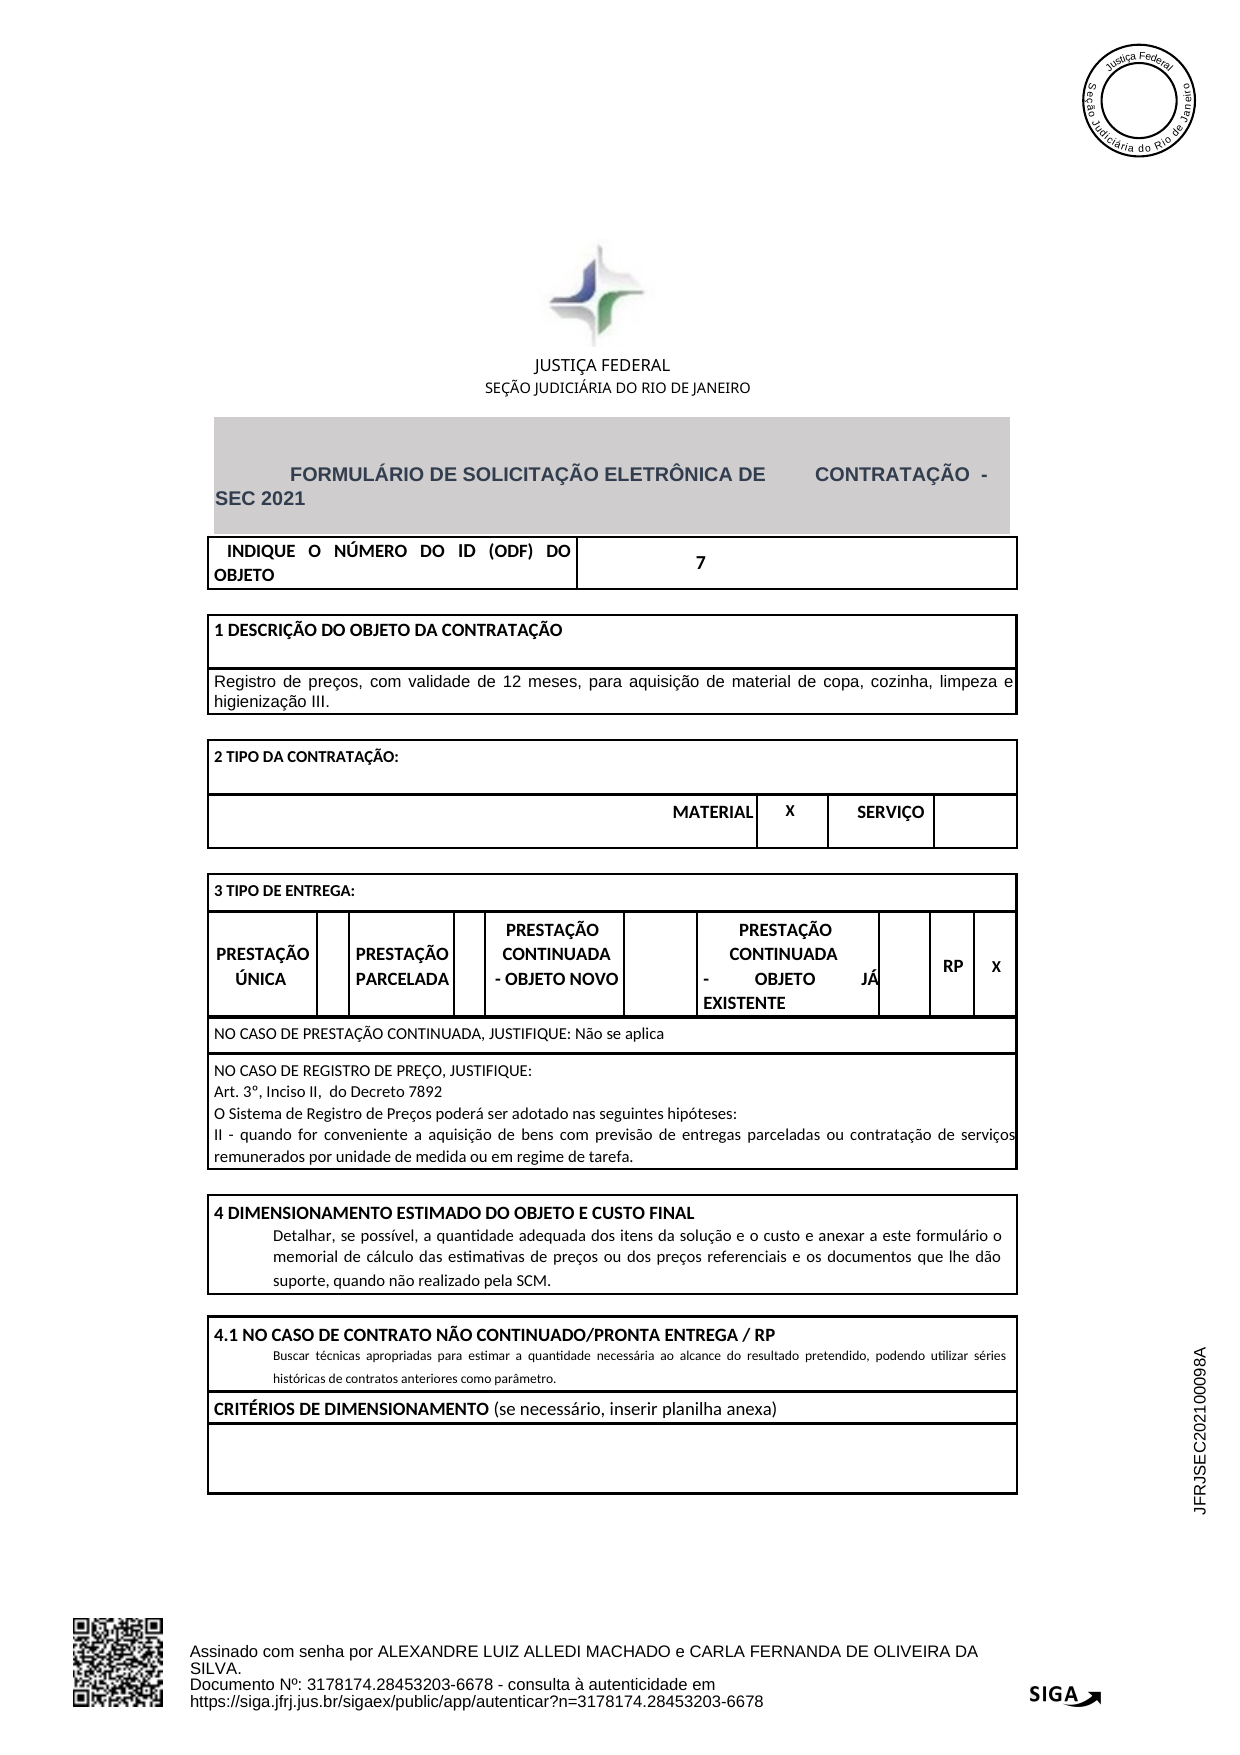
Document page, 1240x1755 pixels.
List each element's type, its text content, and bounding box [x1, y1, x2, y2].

table_cell [625, 913, 696, 1015]
text JUSTIÇA FEDERAL [214, 353, 995, 376]
table_cell [455, 913, 484, 1015]
table_cell NO CASO DE PRESTAÇÃO CONTINUADA, JUSTIFIQUE: Não se aplica [209, 1019, 1015, 1052]
table_cell Registro de preços, com validade de 12 meses, para aquisição de material de copa, cozinha, limpeza e higienização III. [209, 670, 1015, 713]
table_header 4.1 NO CASO DE CONTRATO NÃO CONTINUADO/PRONTA ENTREGA / RP Buscar técnicas apropriadas para estimar a quantidade necessária ao alcance do resultado pretendido, podendo utilizar séries históricas de contratos anteriores como parâmetro. [209, 1318, 1016, 1389]
table_cell SERVIÇO [829, 796, 933, 847]
table_header [657, 741, 828, 792]
table_header 1 DESCRIÇÃO DO OBJETO DA CONTRATAÇÃO [209, 616, 1015, 667]
table_cell [508, 796, 657, 847]
table_cell PRESTAÇÃO ÚNICA [209, 913, 316, 1015]
table_cell X [975, 913, 1015, 1015]
table_cell PRESTAÇÃO CONTINUADA - OBJETO NOVO [486, 913, 623, 1015]
table_cell RP [931, 913, 973, 1015]
table_cell X [758, 796, 827, 847]
table_header INDIQUE O NÚMERO DO ID (ODF) DO OBJETO [209, 538, 576, 588]
table_cell [880, 913, 929, 1015]
table_header [508, 741, 657, 792]
table_cell CRITÉRIOS DE DIMENSIONAMENTO (se necessário, inserir planilha anexa) [209, 1393, 1016, 1422]
table_cell PRESTAÇÃO PARCELADA [350, 913, 453, 1015]
table_header 4 DIMENSIONAMENTO ESTIMADO DO OBJETO E CUSTO FINAL Detalhar, se possível, a quantidade adequada dos itens da solução e o custo e anexar a este formulário o memorial de cálculo das estimativas de preços ou dos preços referenciais e os documentos que lhe dão suporte, quando não realizado pela SCM. [209, 1196, 1016, 1293]
table_header 3 TIPO DE ENTREGA: [209, 875, 1015, 910]
table_cell PRESTAÇÃO CONTINUADA - OBJETO JÁ EXISTENTE [698, 913, 878, 1015]
table_cell [209, 796, 508, 847]
table_header 7 [578, 538, 1016, 588]
table_cell [935, 796, 1016, 847]
table_cell [318, 913, 348, 1015]
subtitle FORMULÁRIO DE SOLICITAÇÃO ELETRÔNICA DE CONTRATAÇÃO - SEC 2021 [214, 462, 1010, 510]
table_header [828, 741, 1016, 792]
table_header 2 TIPO DA CONTRATAÇÃO: [209, 741, 508, 792]
text SEÇÃO JUDICIÁRIA DO RIO DE JANEIRO [230, 377, 1010, 397]
table_cell [209, 1425, 1016, 1492]
table_cell NO CASO DE REGISTRO DE PREÇO, JUSTIFIQUE: Art. 3º, Inciso II, do Decreto 7892 O Sistema de Registro de Preços poderá ser adotado nas seguintes hipóteses: II - quando for conveniente a aquisição de bens com previsão de entregas parceladas ou contratação de serviços remunerados por unidade de medida ou em regime de tarefa. [209, 1055, 1015, 1168]
table_cell MATERIAL [657, 796, 756, 847]
